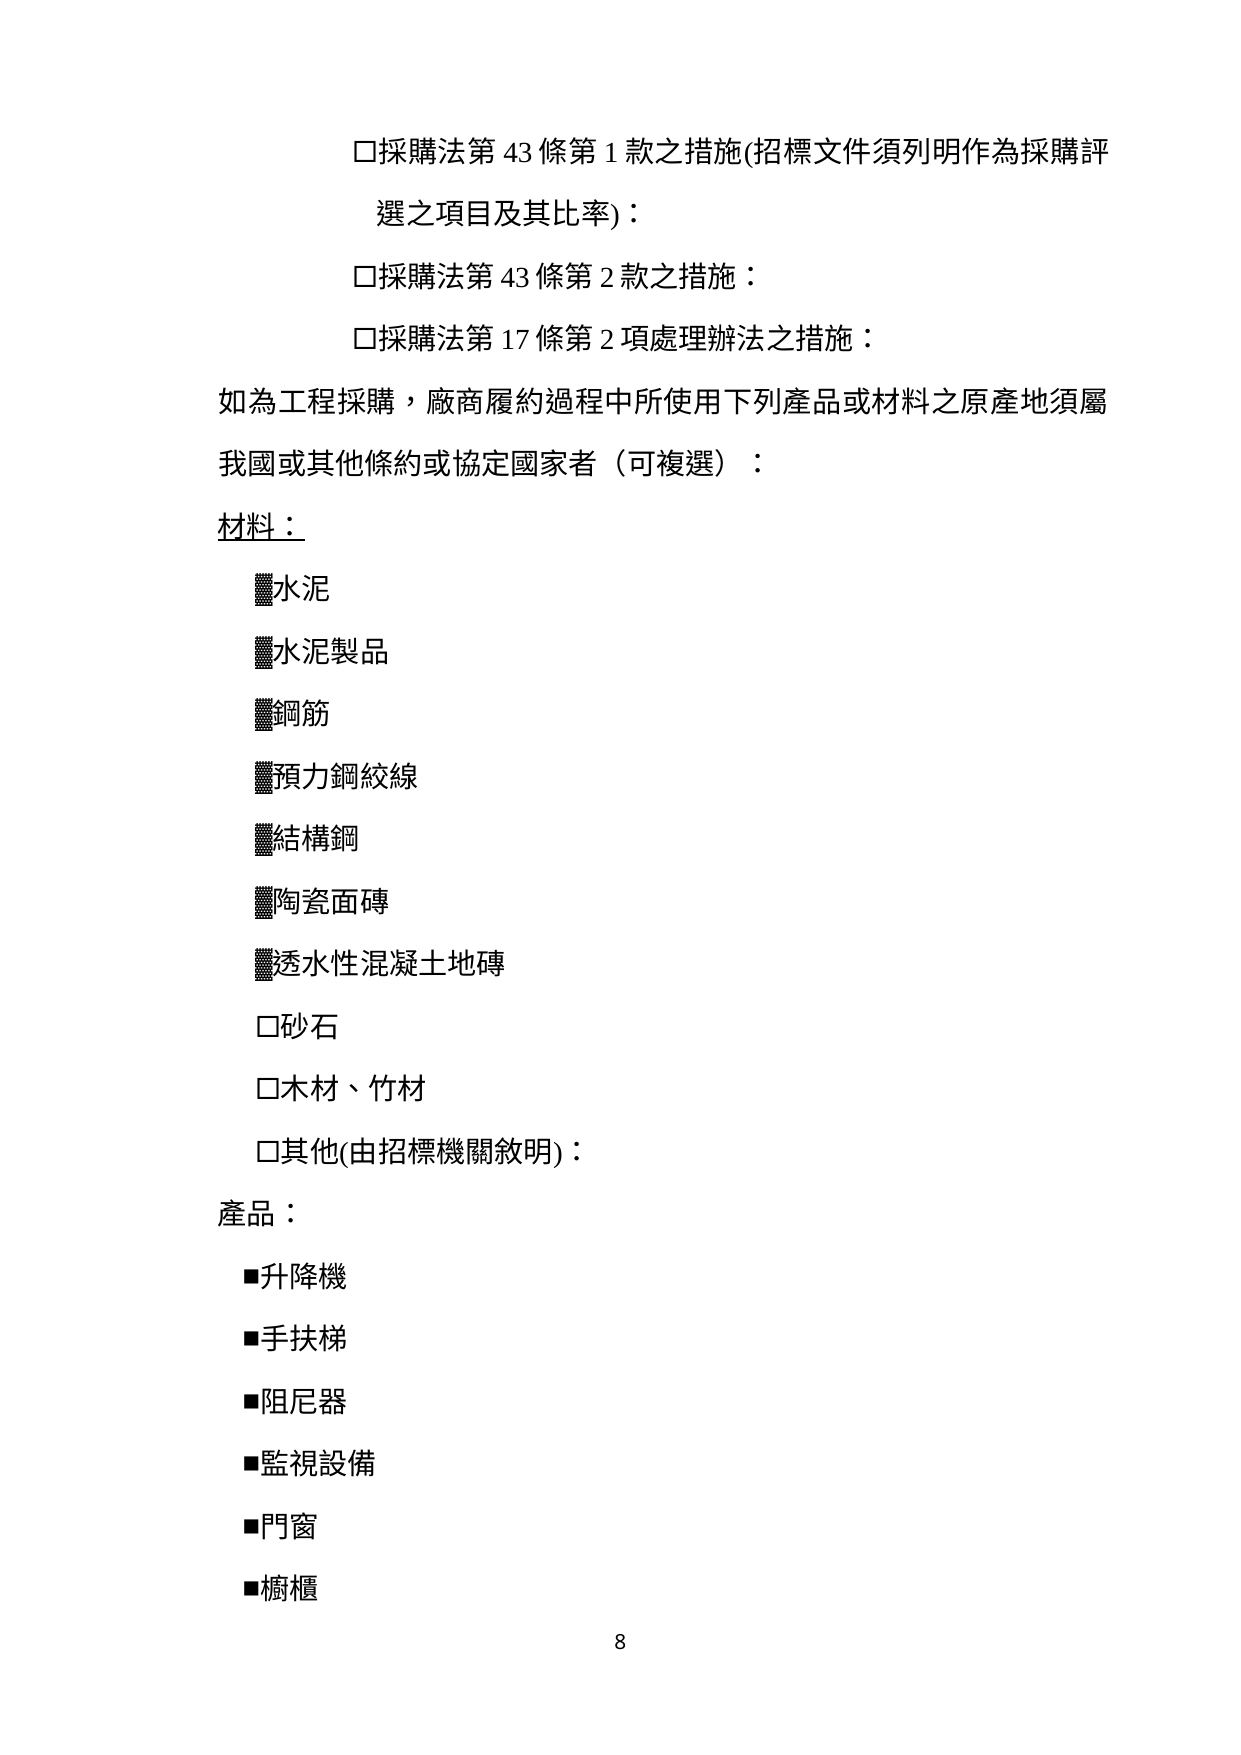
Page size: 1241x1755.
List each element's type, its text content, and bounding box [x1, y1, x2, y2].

text ▓水泥 [189, 545, 1110, 608]
text ▓預力鋼絞線 [189, 733, 1110, 795]
text ■手扶梯 [242, 1295, 1110, 1358]
text 材料： [217, 483, 1110, 545]
text ■阻尼器 [242, 1358, 1110, 1420]
text ■門窗 [242, 1483, 1110, 1545]
text 砂石 [189, 983, 1110, 1045]
text ■監視設備 [242, 1420, 1110, 1483]
text 如為工程採購，廠商履約過程中所使用下列產品或材料之原產地須屬我國或其他條約或協定國家者（可複選）： [218, 358, 1110, 483]
text 其他(由招標機關敘明)： [189, 1108, 1110, 1170]
text ▓陶瓷面磚 [189, 858, 1110, 920]
text ▓鋼筋 [189, 670, 1110, 733]
text 採購法第43條第1款之措施(招標文件須列明作為採購評選之項目及其比率)： [352, 108, 1110, 233]
text 產品： [217, 1170, 1110, 1233]
text ▓水泥製品 [189, 608, 1110, 670]
text ▓透水性混凝土地磚 [189, 920, 1110, 983]
text 採購法第43條第2款之措施： [352, 233, 1110, 295]
text ▓結構鋼 [189, 795, 1110, 858]
text 木材、竹材 [189, 1045, 1110, 1108]
text 採購法第17條第2項處理辦法之措施： [352, 295, 1110, 358]
text ■櫥櫃 [242, 1545, 1110, 1608]
text ■升降機 [242, 1233, 1110, 1295]
